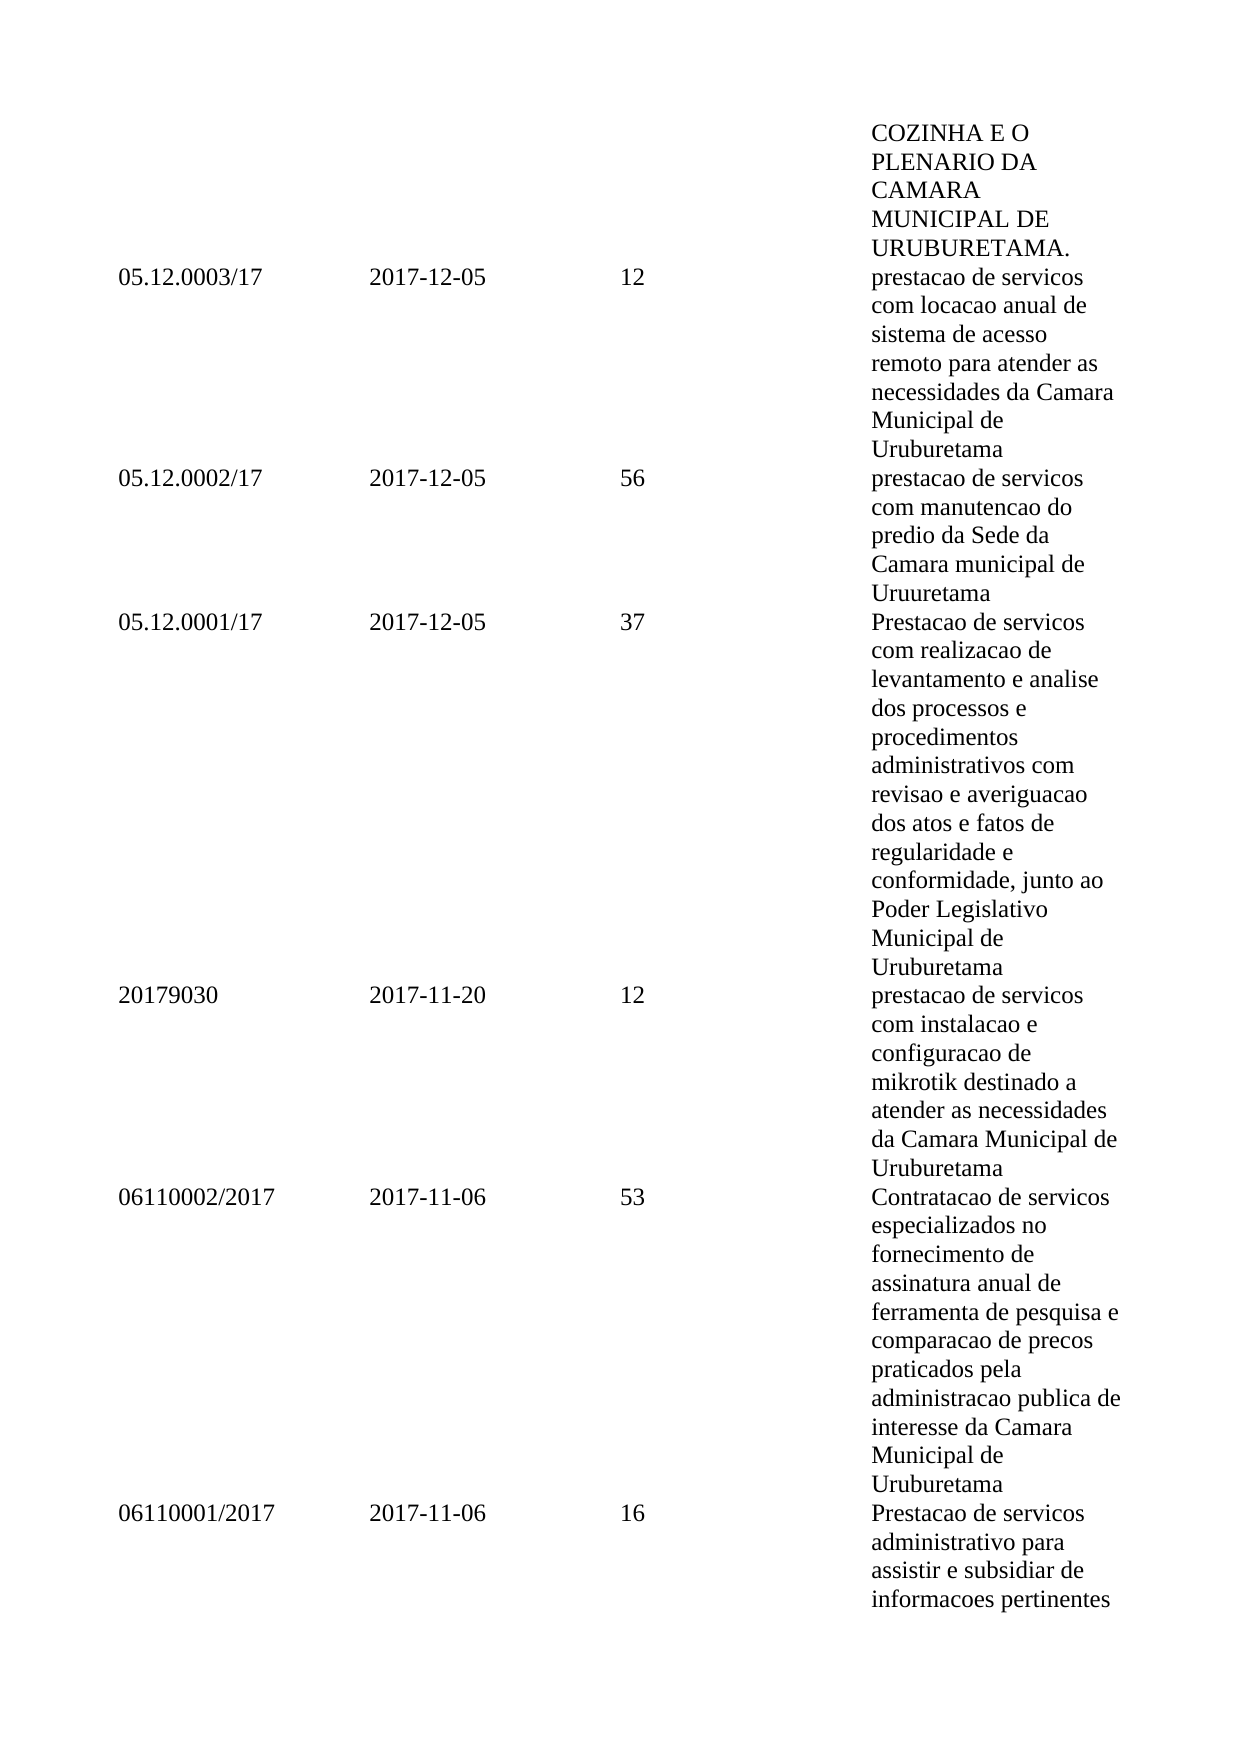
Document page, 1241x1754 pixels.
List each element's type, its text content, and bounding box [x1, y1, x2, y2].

table_cell prestacao de servicos com manutencao do predio da Sede da Camara municipal de Uruuretama [871, 463, 1122, 607]
table_cell 53 [620, 1182, 871, 1498]
table_cell prestacao de servicos com instalacao e configuracao de mikrotik destinado a atender as necessidades da Camara Municipal de Uruburetama [871, 981, 1122, 1182]
table_cell Prestacao de servicos administrativo para assistir e subsidiar de informacoes pertinentes [871, 1498, 1122, 1613]
table_cell Prestacao de servicos com realizacao de levantamento e analise dos processos e procedimentos administrativos com revisao e averiguacao dos atos e fatos de regularidade e conformidade, junto ao Poder Legislativo Municipal de Uruburetama [871, 607, 1122, 981]
table_cell 2017-11-06 [369, 1498, 620, 1613]
table_cell [118, 118, 369, 262]
table_cell prestacao de servicos com locacao anual de sistema de acesso remoto para atender as necessidades da Camara Municipal de Uruburetama [871, 262, 1122, 463]
table_cell 05.12.0003/17 [118, 262, 369, 463]
table_cell 12 [620, 981, 871, 1182]
table_cell COZINHA E O PLENARIO DA CAMARA MUNICIPAL DE URUBURETAMA. [871, 118, 1122, 262]
table_cell Contratacao de servicos especializados no fornecimento de assinatura anual de ferramenta de pesquisa e comparacao de precos praticados pela administracao publica de interesse da Camara Municipal de Uruburetama [871, 1182, 1122, 1498]
table_cell 2017-11-06 [369, 1182, 620, 1498]
table_cell 06110002/2017 [118, 1182, 369, 1498]
table_cell 2017-12-05 [369, 607, 620, 981]
table_cell 05.12.0001/17 [118, 607, 369, 981]
table_cell 56 [620, 463, 871, 607]
table_cell 16 [620, 1498, 871, 1613]
table_cell [369, 118, 620, 262]
table_cell 2017-12-05 [369, 262, 620, 463]
table_cell 37 [620, 607, 871, 981]
table_cell 12 [620, 262, 871, 463]
table_cell 20179030 [118, 981, 369, 1182]
table_cell 06110001/2017 [118, 1498, 369, 1613]
table_cell 2017-11-20 [369, 981, 620, 1182]
table_cell [620, 118, 871, 262]
table_cell 2017-12-05 [369, 463, 620, 607]
table_cell 05.12.0002/17 [118, 463, 369, 607]
